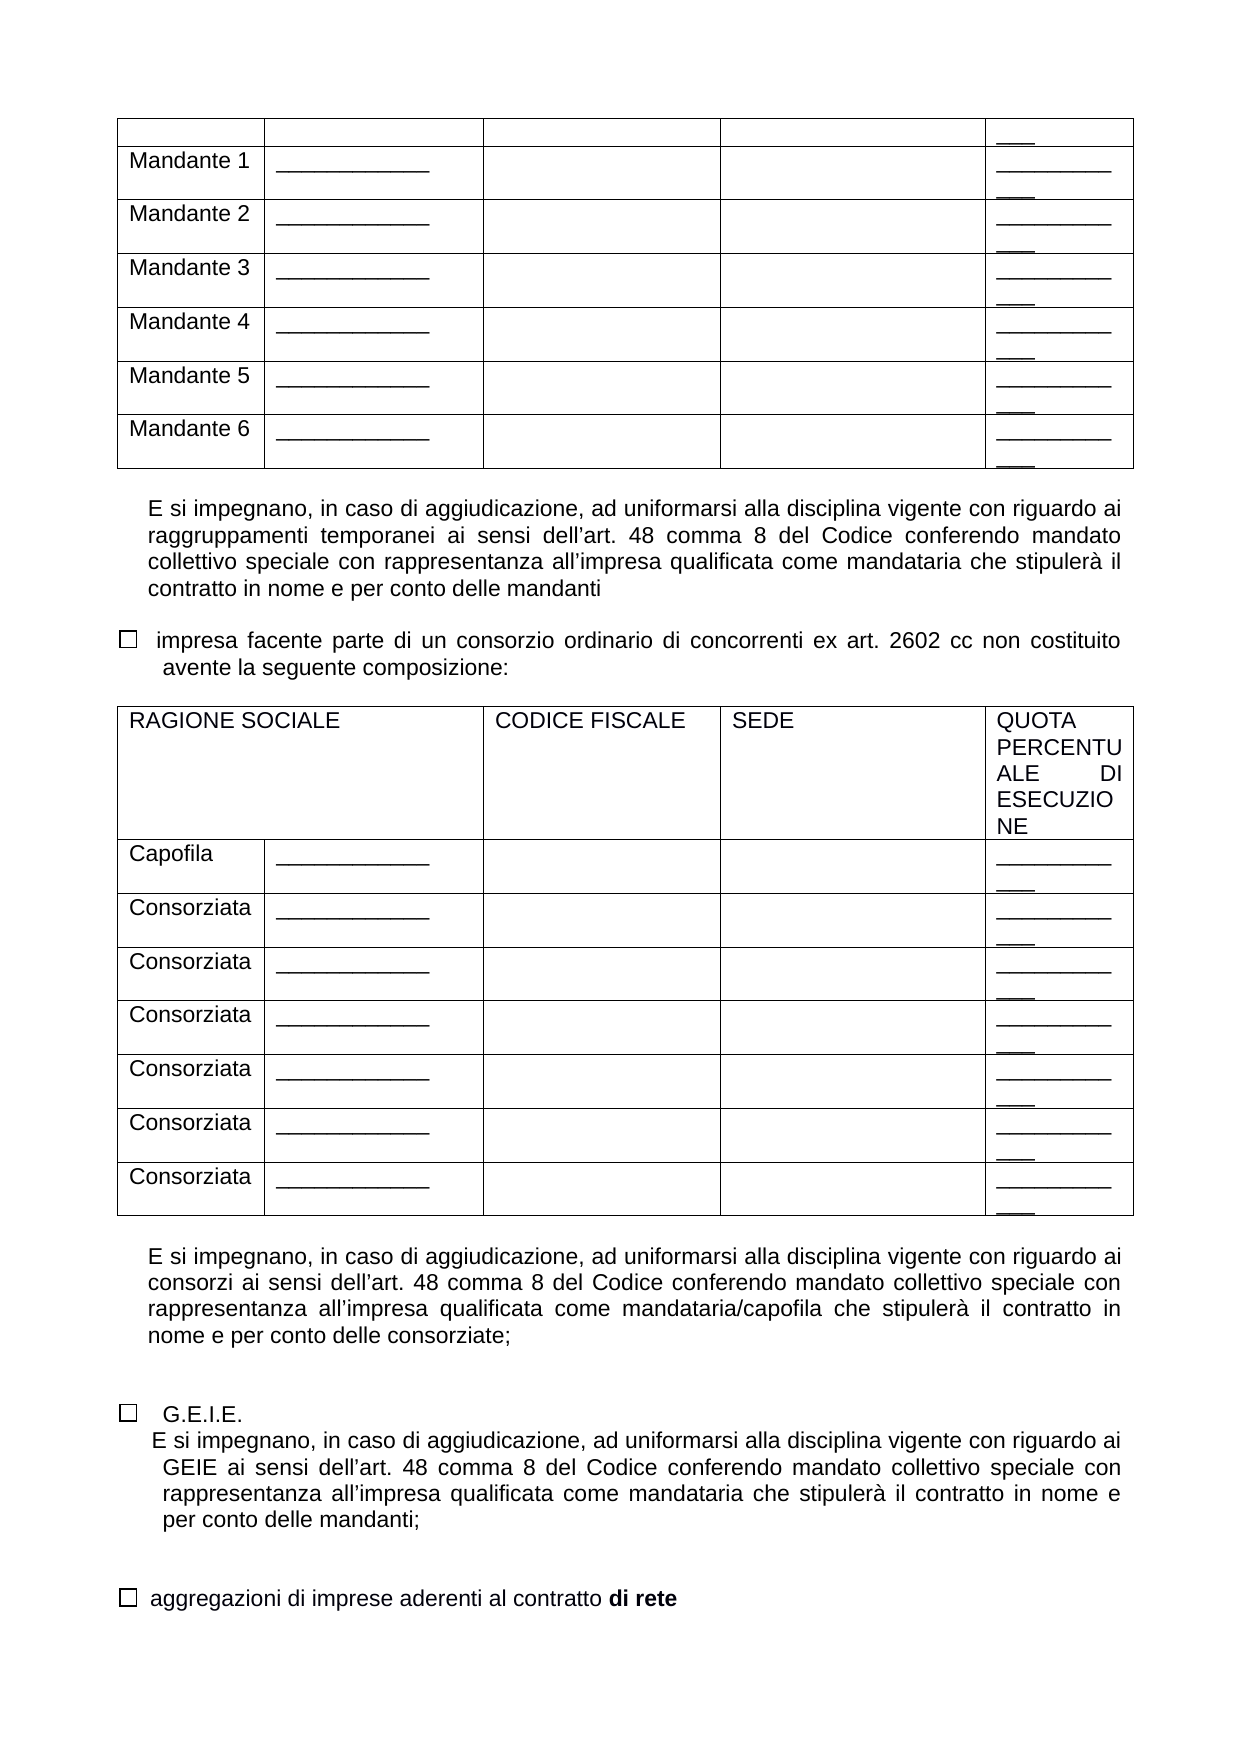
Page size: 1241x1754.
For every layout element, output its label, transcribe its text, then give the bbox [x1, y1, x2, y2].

table_cell ____________ [986, 1163, 1133, 1215]
table_cell ____________ [986, 415, 1133, 468]
table_cell ____________ [986, 1109, 1133, 1162]
table_cell ___ [986, 119, 1133, 146]
table_cell ____________ [986, 894, 1133, 947]
table_cell Consorziata [118, 1001, 264, 1054]
table_cell Mandante 2 [118, 200, 264, 253]
table_header codice fiscale [484, 707, 720, 839]
table_cell [484, 254, 720, 307]
table_cell [484, 840, 720, 893]
text impresa facente parte di un consorzio ordinario di concorrenti ex art. 2602 cc non costituito avente la seguente composizione: [118, 627, 1122, 680]
table_cell [721, 415, 985, 468]
table_cell [721, 254, 985, 307]
table_cell [721, 1001, 985, 1054]
table_cell [484, 1109, 720, 1162]
table_cell [484, 1055, 720, 1108]
table_cell [721, 362, 985, 414]
table_cell [721, 840, 985, 893]
table_cell ____________ [986, 948, 1133, 1000]
text G.E.I.E. [118, 1401, 1122, 1427]
table_cell Consorziata [118, 894, 264, 947]
table_cell Mandante 5 [118, 362, 264, 414]
table_cell ____________ [265, 147, 483, 199]
table_cell ____________ [265, 254, 483, 307]
table_cell ____________ [265, 308, 483, 361]
table_cell [721, 147, 985, 199]
table_cell Capofila [118, 840, 264, 893]
table_cell ____________ [986, 254, 1133, 307]
table_cell [484, 1001, 720, 1054]
table_cell ____________ [265, 362, 483, 414]
table_cell ____________ [986, 362, 1133, 414]
table_cell ____________ [986, 1055, 1133, 1108]
table_cell [721, 200, 985, 253]
table_cell ____________ [265, 1001, 483, 1054]
table_cell [484, 362, 720, 414]
table_cell ____________ [986, 147, 1133, 199]
table_cell [484, 948, 720, 1000]
table_cell Mandante 6 [118, 415, 264, 468]
table_cell [721, 119, 985, 146]
table_cell [484, 894, 720, 947]
table_cell ____________ [986, 308, 1133, 361]
table_cell [721, 308, 985, 361]
table_cell [721, 894, 985, 947]
table_cell ____________ [265, 200, 483, 253]
table_cell ____________ [265, 840, 483, 893]
table_cell ____________ [265, 1055, 483, 1108]
table_cell Consorziata [118, 1109, 264, 1162]
table_cell [721, 1163, 985, 1215]
table_header ragione sociale [118, 707, 483, 839]
text E si impegnano, in caso di aggiudicazione, ad uniformarsi alla disciplina vigente con riguardo ai GEIE ai sensi dell’art. 48 comma 8 del Codice conferendo mandato collettivo speciale con rappresentanza all’impresa qualificata come mandataria che stipulerà il contratto in nome e per conto delle mandanti; [118, 1427, 1122, 1533]
text E si impegnano, in caso di aggiudicazione, ad uniformarsi alla disciplina vigente con riguardo ai consorzi ai sensi dell’art. 48 comma 8 del Codice conferendo mandato collettivo speciale con rappresentanza all’impresa qualificata come mandataria/capofila che stipulerà il contratto in nome e per conto delle consorziate; [148, 1243, 1122, 1348]
table_cell [484, 147, 720, 199]
table_cell [721, 1055, 985, 1108]
table_cell Mandante 3 [118, 254, 264, 307]
table_cell Mandante 1 [118, 147, 264, 199]
table_cell [721, 1109, 985, 1162]
table_cell [484, 1163, 720, 1215]
text E si impegnano, in caso di aggiudicazione, ad uniformarsi alla disciplina vigente con riguardo ai raggruppamenti temporanei ai sensi dell’art. 48 comma 8 del Codice conferendo mandato collettivo speciale con rappresentanza all’impresa qualificata come mandataria che stipulerà il contratto in nome e per conto delle mandanti [148, 495, 1122, 601]
table_cell [484, 119, 720, 146]
table_cell Consorziata [118, 1163, 264, 1215]
text aggregazioni di imprese aderenti al contratto di rete [118, 1585, 1122, 1612]
table_cell [721, 948, 985, 1000]
table_cell ____________ [986, 200, 1133, 253]
table_cell ____________ [986, 840, 1133, 893]
table_header Quota percentuale di esecuzione [986, 707, 1133, 839]
table_cell Mandante 4 [118, 308, 264, 361]
table_cell Consorziata [118, 948, 264, 1000]
table_cell ____________ [265, 415, 483, 468]
table_cell ____________ [265, 1163, 483, 1215]
table_cell ____________ [265, 948, 483, 1000]
table_cell [484, 200, 720, 253]
table_cell [118, 119, 264, 146]
table_cell [265, 119, 483, 146]
table_header sede [721, 707, 985, 839]
table_cell ____________ [265, 1109, 483, 1162]
table_cell Consorziata [118, 1055, 264, 1108]
table_cell [484, 308, 720, 361]
table_cell [484, 415, 720, 468]
table_cell ____________ [986, 1001, 1133, 1054]
table_cell ____________ [265, 894, 483, 947]
